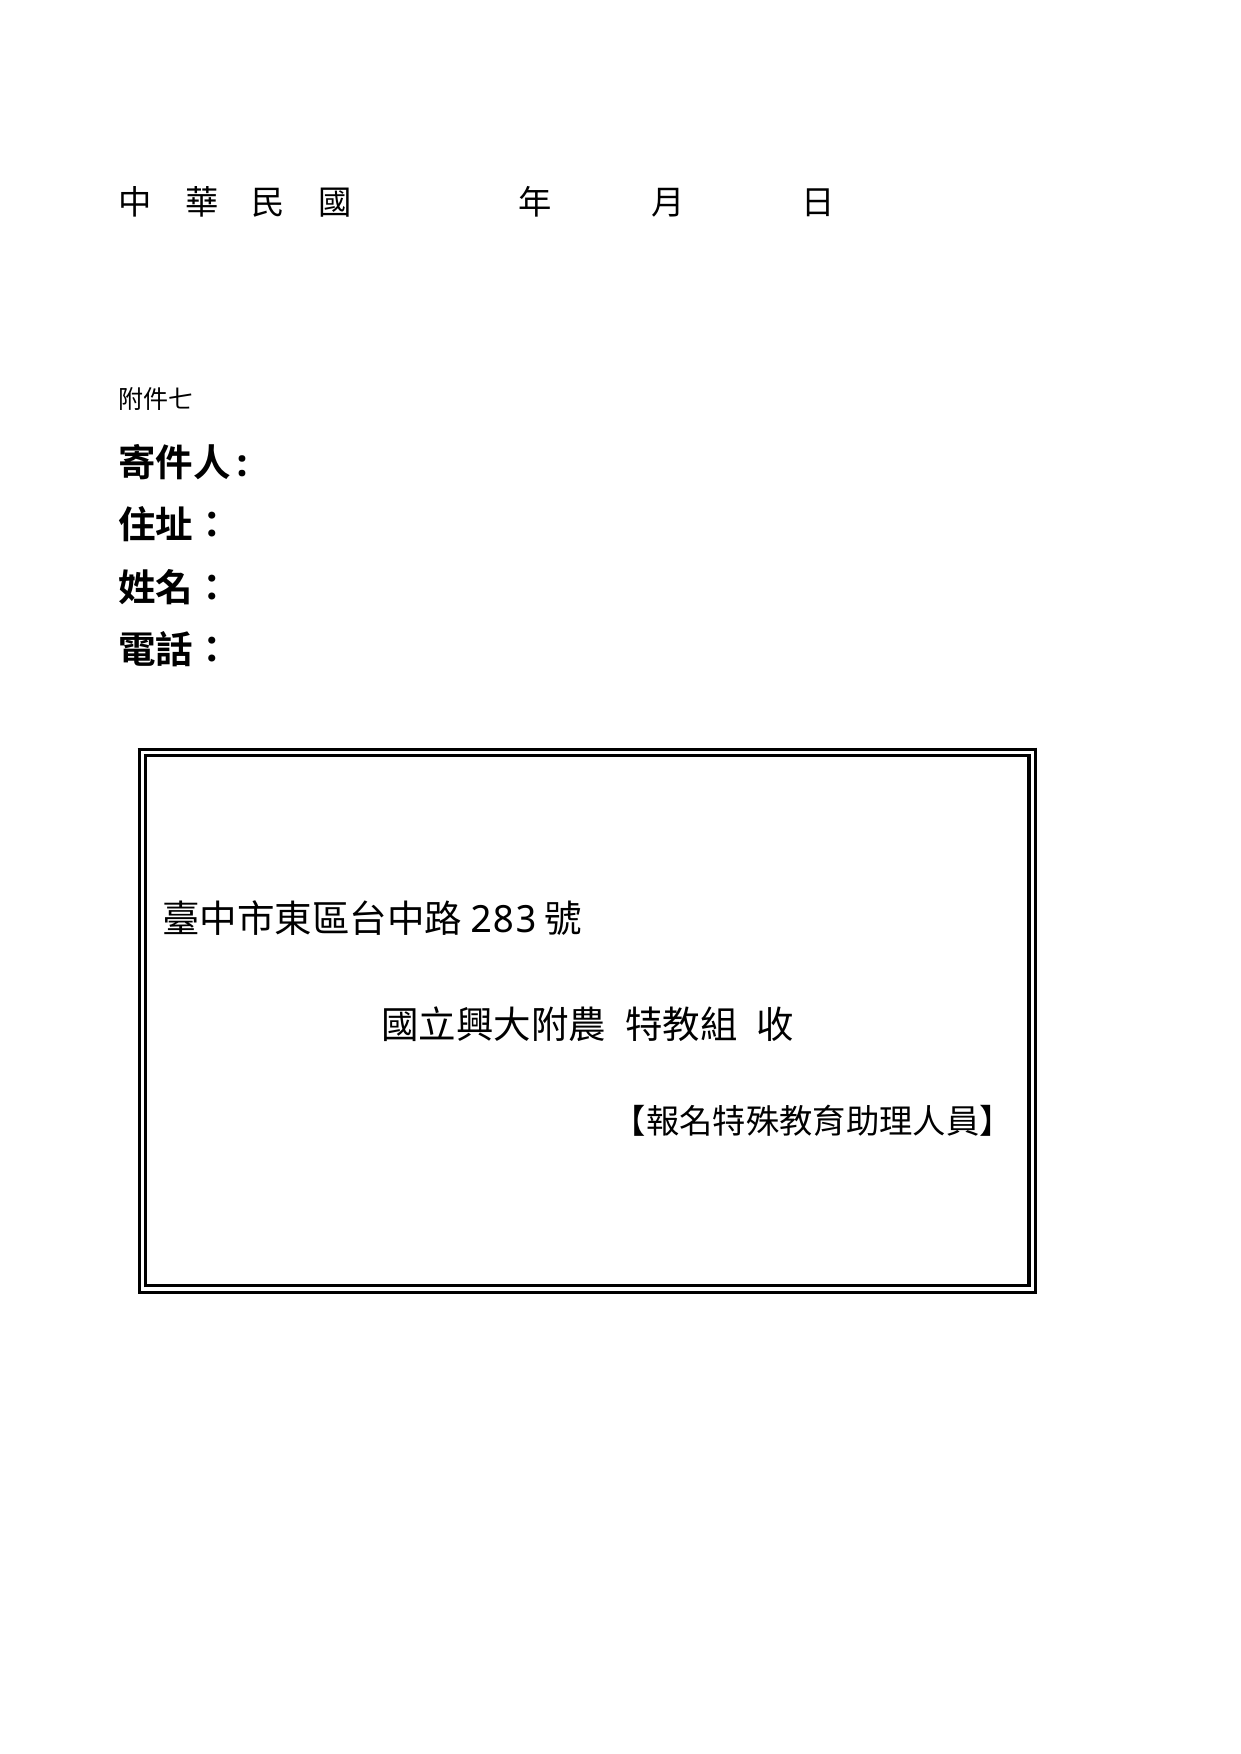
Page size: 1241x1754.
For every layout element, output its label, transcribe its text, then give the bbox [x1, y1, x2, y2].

text 寄件人: [118, 418, 1152, 481]
text 住址： [118, 481, 1152, 543]
text 國立興大附農 特教組 收 [162, 995, 1012, 1049]
text 姓名： [118, 543, 1152, 606]
text 【報名特殊教育助理人員】 [162, 1094, 1012, 1143]
text 電話： [118, 606, 1152, 668]
text 中 華 民 國 年 月 日 [118, 189, 1152, 221]
text 臺中市東區台中路283號 [162, 889, 1012, 944]
text 附件七 [118, 356, 1152, 418]
